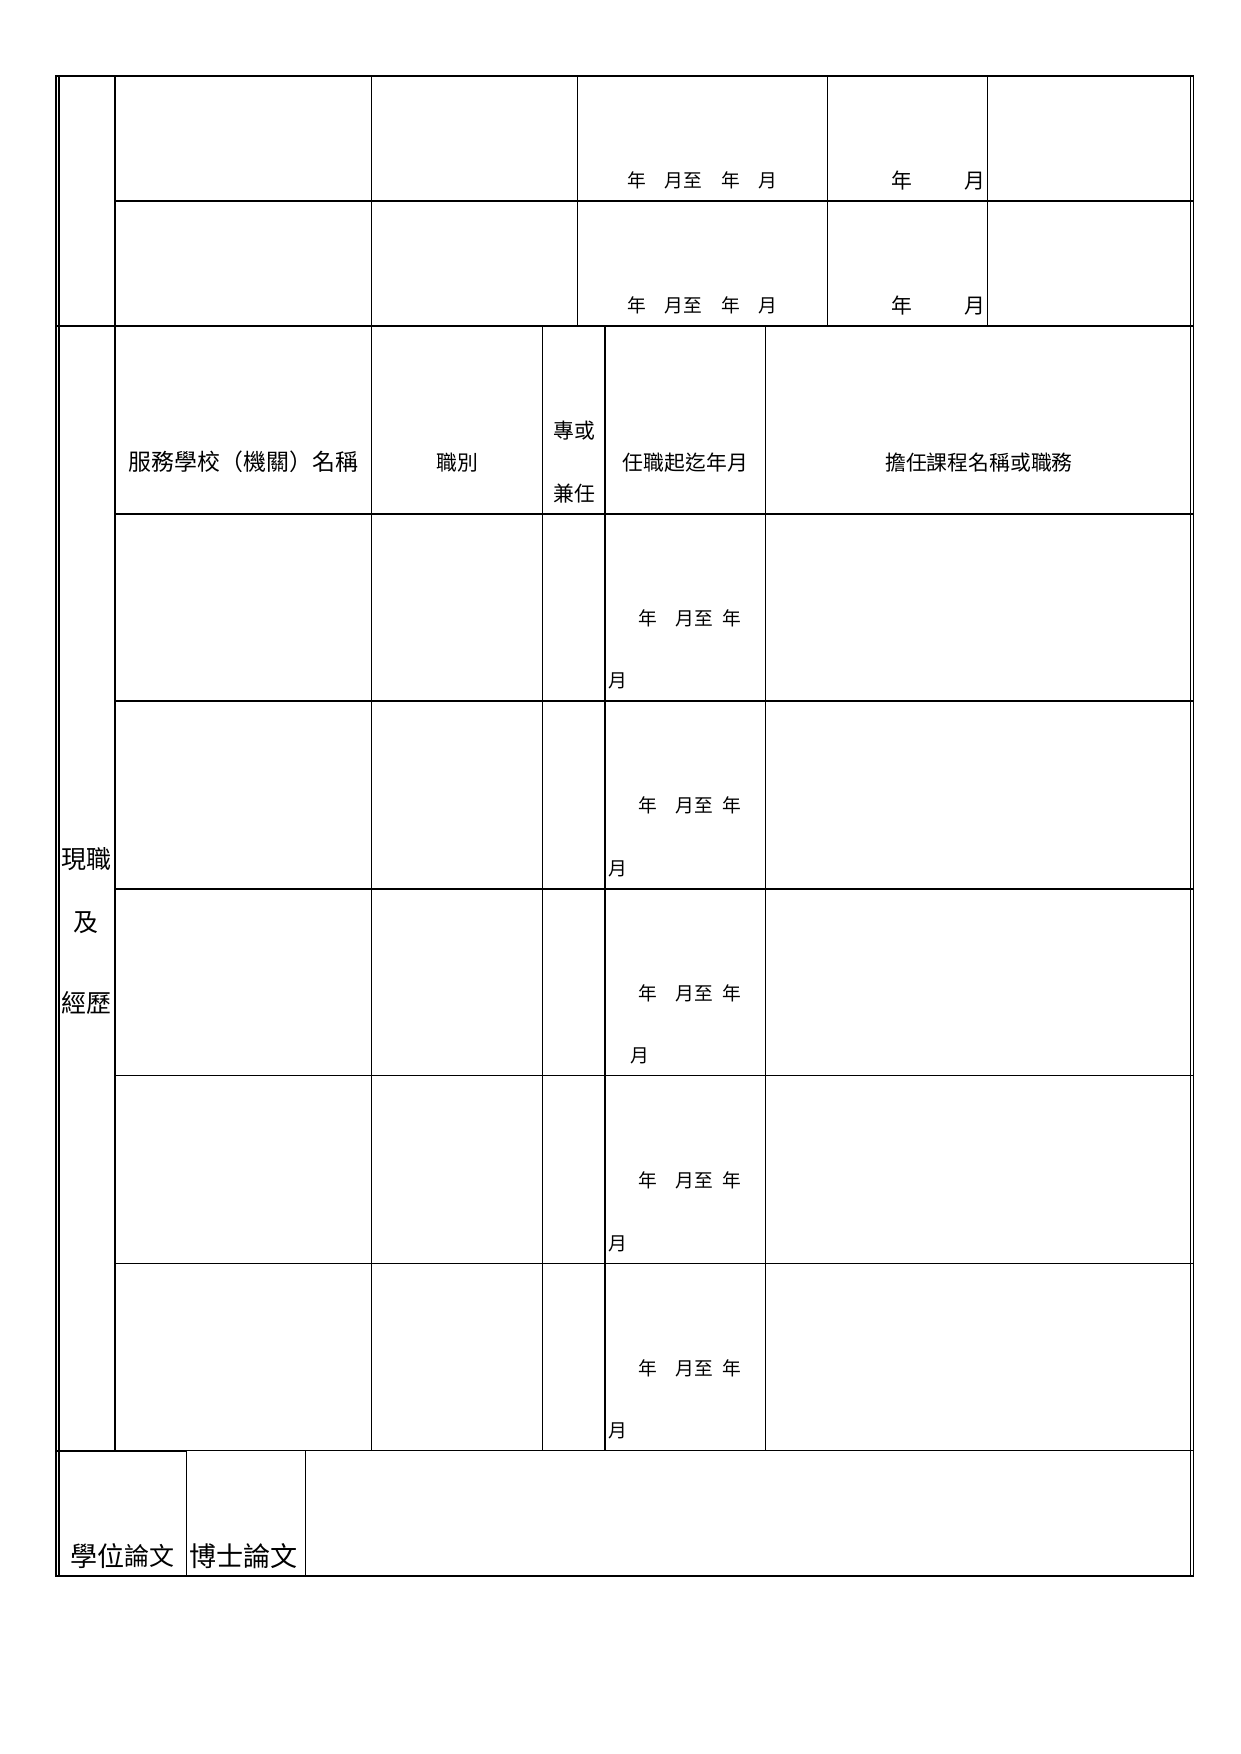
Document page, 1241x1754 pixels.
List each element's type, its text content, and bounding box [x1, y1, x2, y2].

table_cell 專或 兼任 [543, 327, 604, 513]
table_cell [766, 1076, 1190, 1263]
table_cell [372, 702, 542, 888]
table_cell [543, 1264, 604, 1450]
table_cell 年 月至 年 月 [606, 1264, 765, 1450]
table_cell [116, 890, 371, 1075]
table_cell 現職及 經歷 [60, 327, 114, 1450]
table_cell 年 月至 年 月 [578, 77, 827, 200]
table_cell [116, 1264, 371, 1450]
table_cell [766, 890, 1190, 1075]
table_cell [372, 515, 542, 700]
table_cell 年 月至 年 月 [578, 202, 827, 325]
table_cell 年 月至 年 月 [606, 890, 765, 1075]
table_cell [988, 202, 1190, 325]
table_cell [372, 77, 577, 200]
table_cell 年 月至 年 月 [606, 1076, 765, 1263]
table_cell [543, 890, 604, 1075]
table_cell [543, 702, 604, 888]
table_cell [372, 1076, 542, 1263]
table_cell [116, 515, 371, 700]
table_cell [306, 1451, 1190, 1575]
table_cell [766, 1264, 1190, 1450]
table_cell [116, 1076, 371, 1263]
table_cell [543, 1076, 604, 1263]
table_cell [60, 77, 114, 325]
table_cell [766, 702, 1190, 888]
table_cell 擔任課程名稱或職務 [766, 327, 1190, 513]
table_cell [116, 77, 371, 200]
table_cell 年 月至 年 月 [606, 515, 765, 700]
table_cell 年 月 [828, 77, 987, 200]
table_cell 年 月至 年 月 [606, 702, 765, 888]
table_cell [372, 1264, 542, 1450]
table_cell 學位論文 [60, 1452, 186, 1575]
table_cell [372, 202, 577, 325]
table_cell 職別 [372, 327, 542, 513]
table_cell [766, 515, 1190, 700]
table_cell 年 月 [828, 202, 987, 325]
table_cell 服務學校（機關）名稱 [116, 327, 371, 513]
table_cell [372, 890, 542, 1075]
table_cell 任職起迄年月 [606, 327, 765, 513]
table_cell [116, 702, 371, 888]
table_cell [543, 515, 604, 700]
table_cell [988, 77, 1190, 200]
table_cell [116, 202, 371, 325]
table_cell 博士論文 [187, 1451, 305, 1575]
